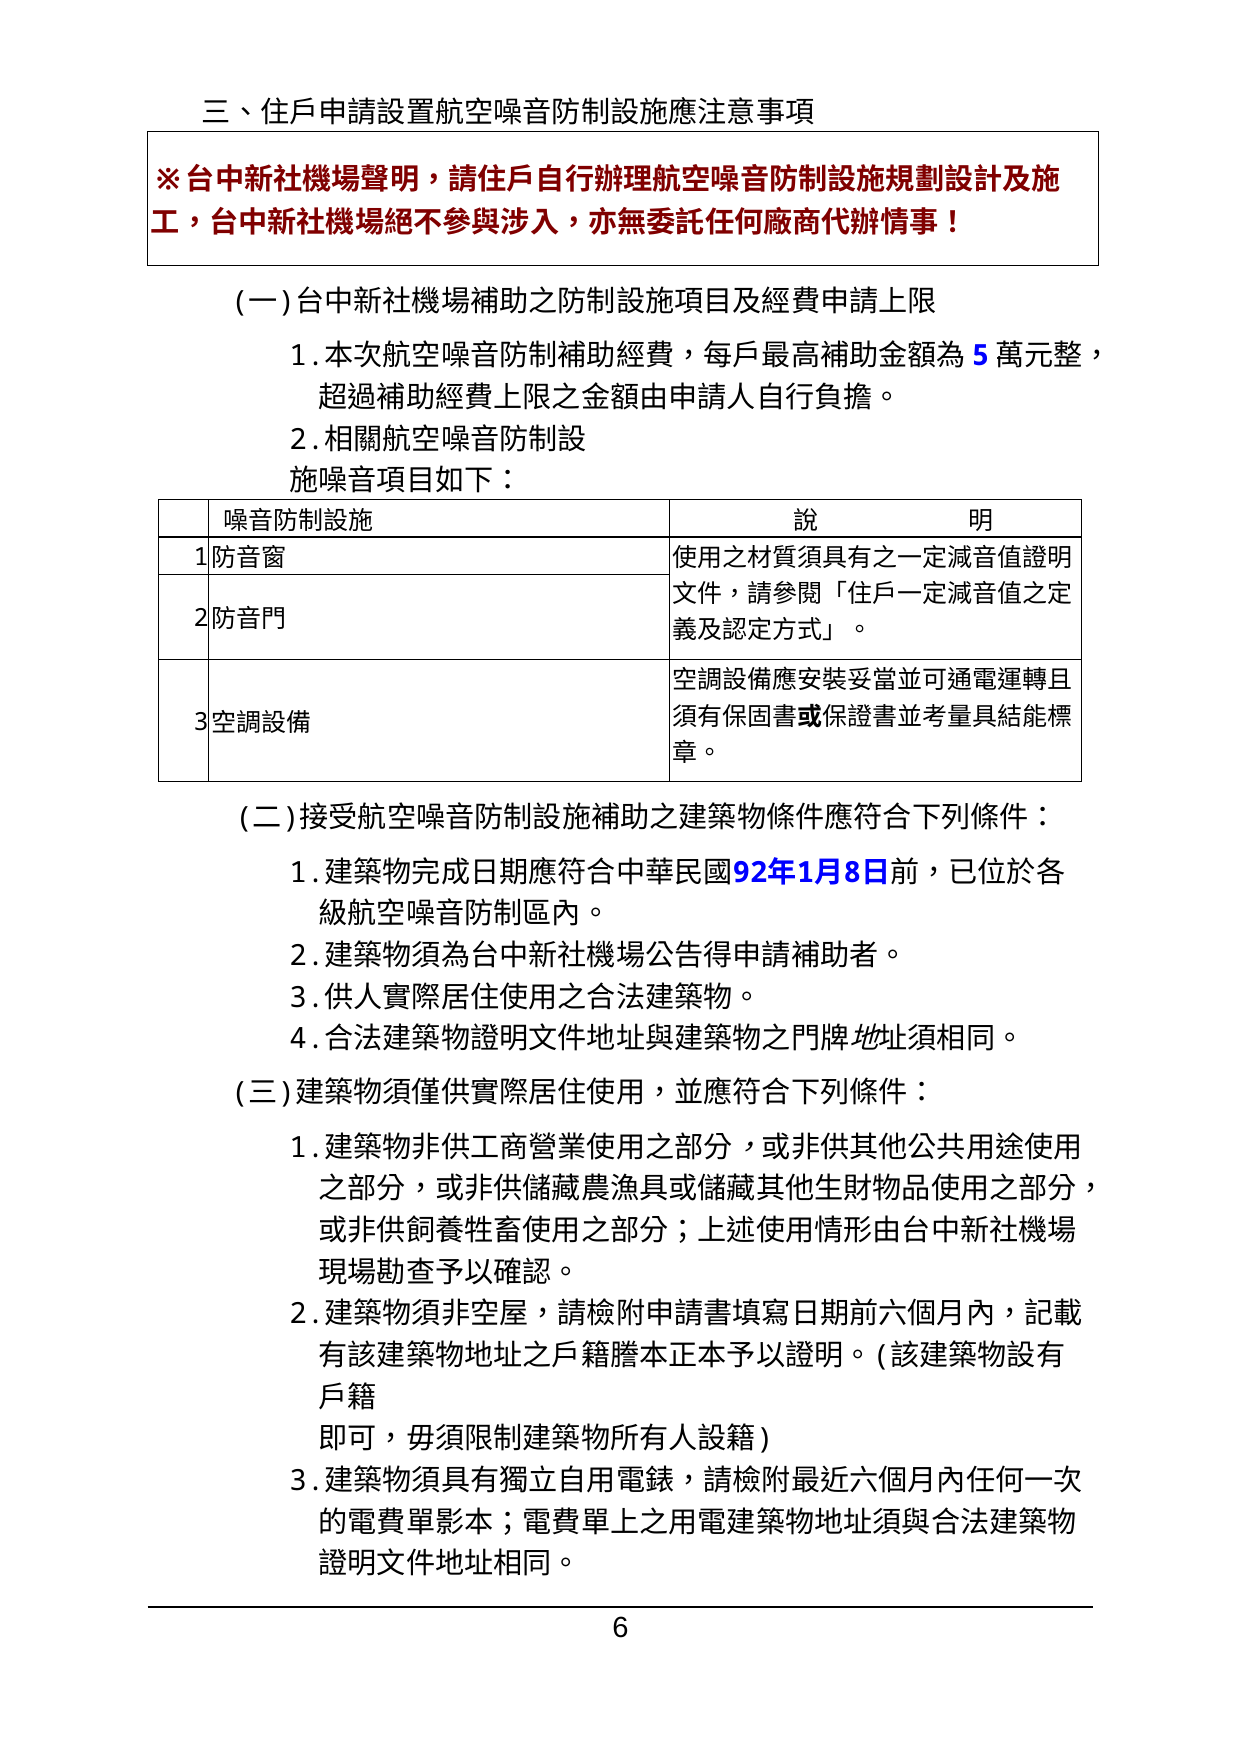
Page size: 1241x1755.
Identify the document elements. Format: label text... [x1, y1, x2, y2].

table_cell 空調設備應安裝妥當並可通電運轉且須有保固書或保證書並考量具結能標章。 [670, 660, 1081, 781]
text 2.相關航空噪音防制設 [289, 416, 1093, 457]
text 3.供人實際居住使用之合法建築物。 [289, 974, 1093, 1015]
text (二)接受航空噪音防制設施補助之建築物條件應符合下列條件： [148, 794, 1093, 836]
text 1.建築物非供工商營業使用之部分，或非供其他公共用途使用之部分，或非供儲藏農漁具或儲藏其他生財物品使用之部分，或非供飼養牲畜使用之部分；上述使用情形由台中新社機場現場勘查予以確認。 [289, 1124, 1093, 1290]
table_cell 2 [159, 575, 208, 659]
table_header ※台中新社機場聲明，請住戶自行辦理航空噪音防制設施規劃設計及施工，台中新社機場絕不參與涉入，亦無委託任何廠商代辦情事！ [148, 132, 1098, 265]
table_cell 空調設備 [209, 660, 669, 781]
text 1.本次航空噪音防制補助經費，每戶最高補助金額為5萬元整，超過補助經費上限之金額由申請人自行負擔。 [289, 332, 1093, 416]
table_header [159, 500, 208, 536]
text 3.建築物須具有獨立自用電錶，請檢附最近六個月內任何一次的電費單影本；電費單上之用電建築物地址須與合法建築物證明文件地址相同。 [289, 1457, 1093, 1582]
table_cell 防音窗 [209, 538, 669, 574]
text 1.建築物完成日期應符合中華民國92年1月8日前，已位於各級航空噪音防制區內。 [289, 849, 1093, 932]
table_header 噪音防制設施 [209, 500, 669, 536]
table_cell 防音門 [209, 575, 669, 659]
table_header 說 明 [670, 500, 1081, 536]
text (三)建築物須僅供實際居住使用，並應符合下列條件： [231, 1069, 1093, 1111]
table_cell 使用之材質須具有之一定減音值證明文件，請參閱「住戶一定減音值之定義及認定方式」。 [670, 538, 1081, 659]
text (一)台中新社機場補助之防制設施項目及經費申請上限 [231, 278, 1093, 320]
text 施噪音項目如下： [289, 457, 1093, 499]
table_cell 3 [159, 660, 208, 781]
text 4.合法建築物證明文件地址與建築物之門牌地址須相同。 [289, 1015, 1093, 1057]
text 三、住戶申請設置航空噪音防制設施應注意事項 [202, 89, 1093, 131]
text 即可，毋須限制建築物所有人設籍) [318, 1415, 1093, 1457]
text 2.建築物須非空屋，請檢附申請書填寫日期前六個月內，記載有該建築物地址之戶籍謄本正本予以證明。(該建築物設有戶籍 [289, 1290, 1093, 1415]
text 2.建築物須為台中新社機場公告得申請補助者。 [289, 932, 1093, 974]
table_cell 1 [159, 538, 208, 574]
